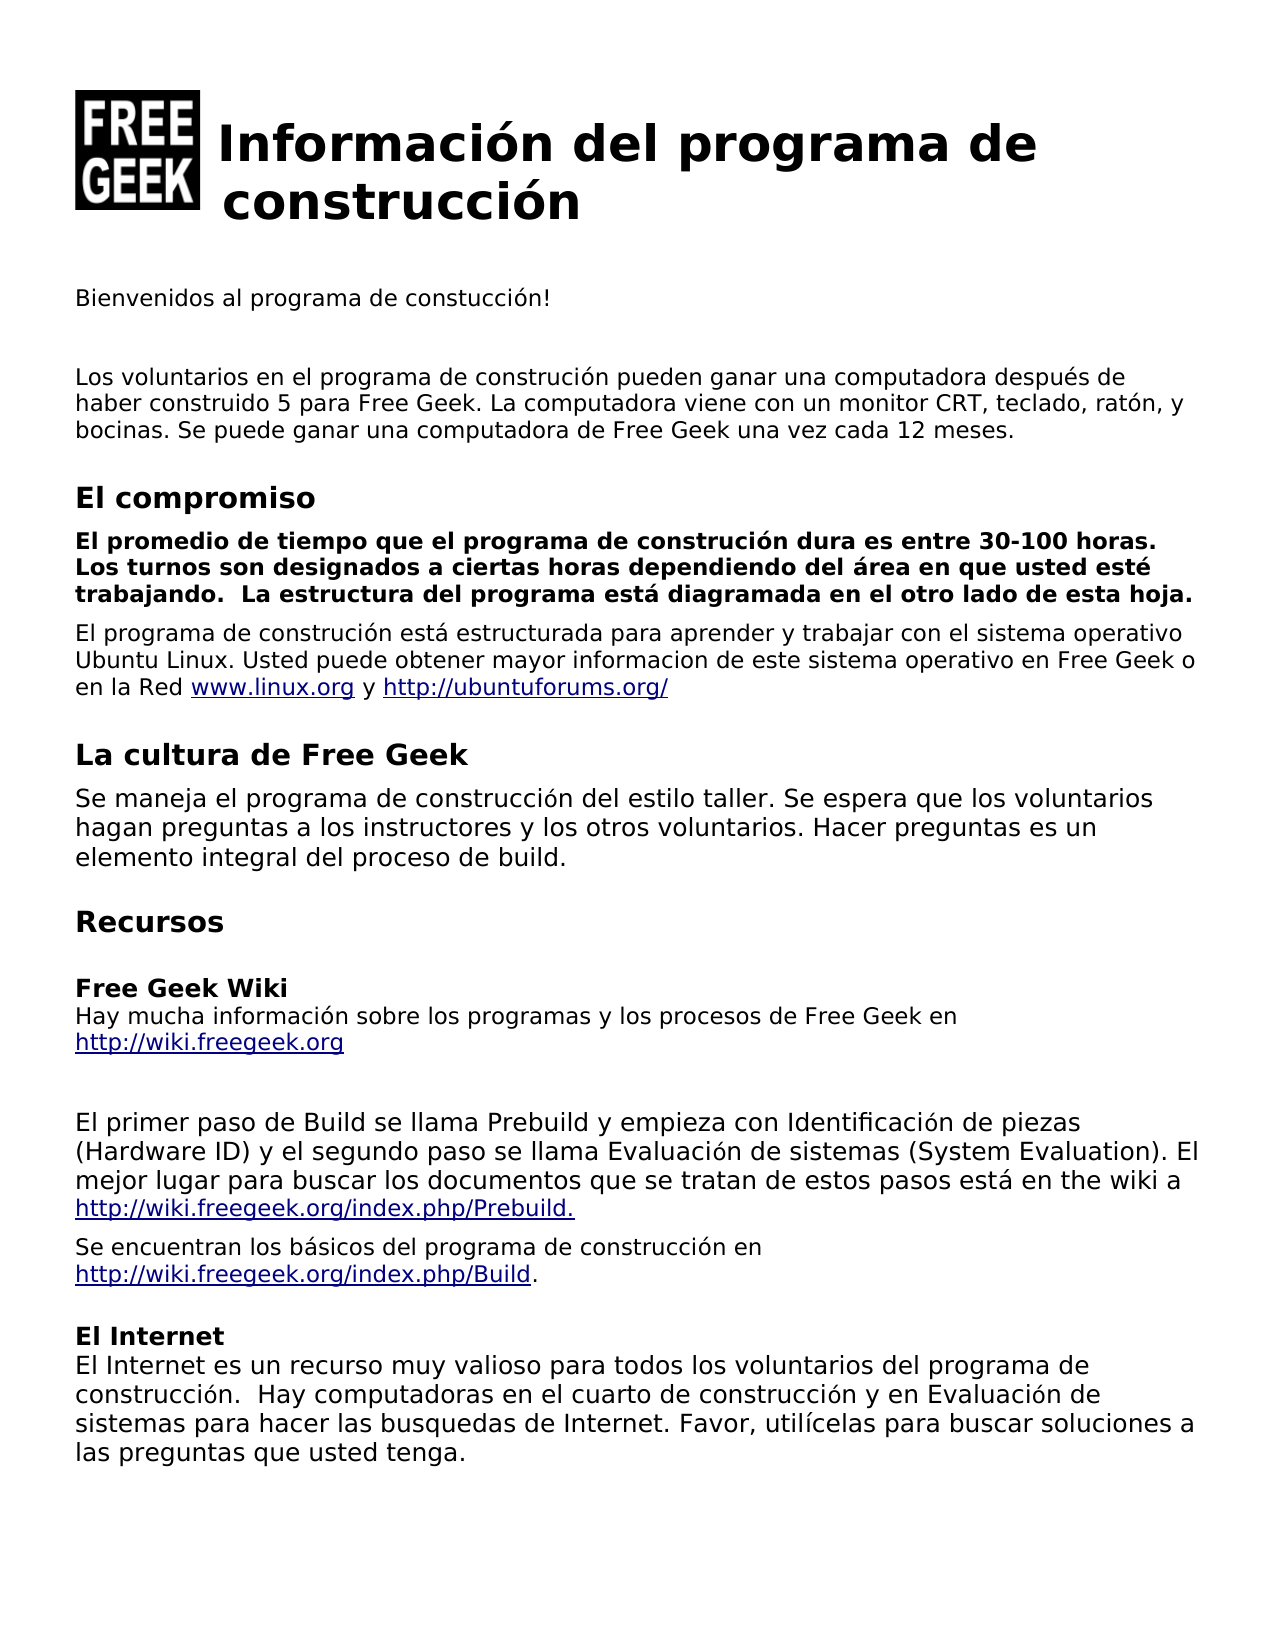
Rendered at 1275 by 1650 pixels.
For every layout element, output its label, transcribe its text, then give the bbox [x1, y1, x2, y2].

text Los voluntarios en el programa de construción pueden ganar una computadora después de haber construido 5 para Free Geek. La computadora viene con un monitor CRT, teclado, ratón, y bocinas. Se puede ganar una computadora de Free Geek una vez cada 12 meses. [75, 364, 1200, 444]
subtitle Información del programa de construcción [75, 115, 1200, 231]
text Se encuentran los básicos del programa de construcción en http://wiki.freegeek.org/index.php/Build. [75, 1234, 1200, 1288]
subtitle El compromiso [75, 481, 1200, 515]
picture [75, 90, 201, 210]
subtitle Hay mucha información sobre los programas y los procesos de Free Geek en http://wiki.freegeek.org [75, 1003, 1200, 1056]
subtitle Free Geek Wiki [75, 974, 1200, 1003]
text El promedio de tiempo que el programa de construción dura es entre 30-100 horas. Los turnos son designados a ciertas horas dependiendo del área en que usted esté trabajando. La estructura del programa está diagramada en el otro lado de esta hoja. [75, 528, 1200, 608]
text Se maneja el programa de construcción del estilo taller. Se espera que los voluntarios hagan preguntas a los instructores y los otros voluntarios. Hacer preguntas es un elemento integral del proceso de build. [75, 784, 1200, 872]
text Recursos [75, 906, 1200, 940]
text El Internet es un recurso muy valioso para todos los voluntarios del programa de construcción. Hay computadoras en el cuarto de construcción y en Evaluación de sistemas para hacer las busquedas de Internet. Favor, utilícelas para buscar soluciones a las preguntas que usted tenga. [75, 1351, 1200, 1468]
text El Internet [75, 1322, 1200, 1351]
text El programa de construción está estructurada para aprender y trabajar con el sistema operativo Ubuntu Linux. Usted puede obtener mayor informacion de este sistema operativo en Free Geek o en la Red www.linux.org y http://ubuntuforums.org/ [75, 620, 1200, 700]
subtitle El primer paso de Build se llama Prebuild y empieza con Identificación de piezas (Hardware ID) y el segundo paso se llama Evaluación de sistemas (System Evaluation). El mejor lugar para buscar los documentos que se tratan de estos pasos está en the wiki a http://wiki.freegeek.org/index.php/Prebuild. [75, 1108, 1200, 1222]
text Bienvenidos al programa de constucción! [75, 286, 1200, 312]
subtitle La cultura de Free Geek [75, 738, 1200, 772]
